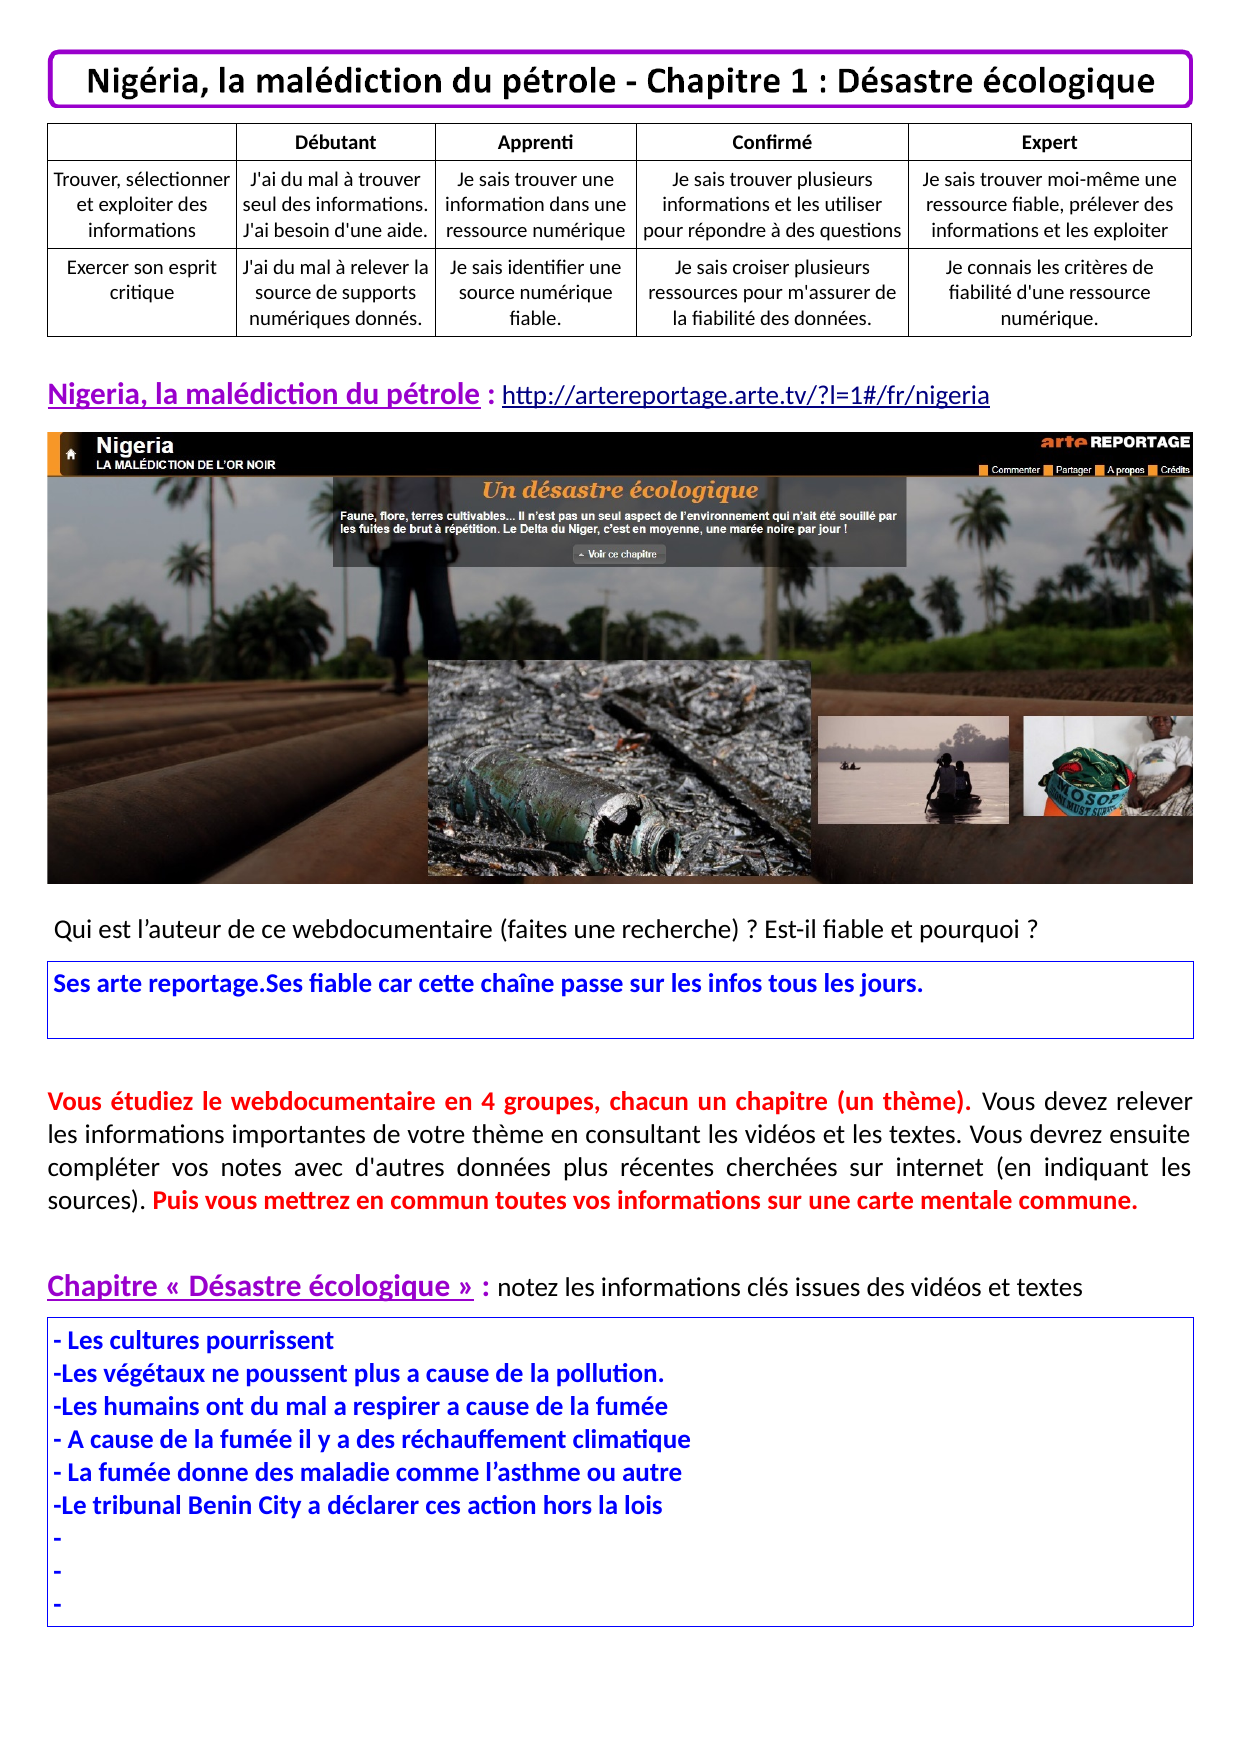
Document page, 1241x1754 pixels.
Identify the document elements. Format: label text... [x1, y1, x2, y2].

table_cell Je sais croiser plusieurs ressources pour m'assurer de la fiabilité des données. [637, 249, 908, 336]
table_header Débutant [237, 124, 435, 160]
table_cell Je sais trouver moi-même une ressource fiable, prélever des informations et les exploiter [909, 161, 1191, 248]
table_cell Je connais les critères de fiabilité d'une ressource numérique. [909, 249, 1191, 336]
picture [47, 47, 1193, 108]
text Qui est l’auteur de ce webdocumentaire (faites une recherche) ? Est-il fiable et pourquoi ? [47, 912, 1193, 945]
table_cell Trouver, sélectionner et exploiter des informations [48, 161, 236, 248]
table_header Confirmé [637, 124, 908, 160]
table_header [48, 124, 236, 160]
table_header Ses arte reportage.Ses fiable car cette chaîne passe sur les infos tous les jours. [48, 962, 1193, 1038]
text Nigeria, la malédiction du pétrole : http://artereportage.arte.tv/?l=1#/fr/nigeria [47, 374, 1193, 412]
table_cell Je sais trouver plusieurs informations et les utiliser pour répondre à des questions [637, 161, 908, 248]
table_cell Exercer son esprit critique [48, 249, 236, 336]
picture [47, 432, 1193, 884]
table_cell Je sais trouver une information dans une ressource numérique [436, 161, 636, 248]
table_header Apprenti [436, 124, 636, 160]
text Vous étudiez le webdocumentaire en 4 groupes, chacun un chapitre (un thème). Vous devez relever les informations importantes de votre thème en consultant les vidéos et les textes. Vous devrez ensuite compléter vos notes avec d'autres données plus récentes cherchées sur internet (en indiquant les sources). Puis vous mettrez en commun toutes vos informations sur une carte mentale commune. [47, 1084, 1193, 1216]
table_cell J'ai du mal à relever la source de supports numériques donnés. [237, 249, 435, 336]
table_header - Les cultures pourrissent -Les végétaux ne poussent plus a cause de la pollution. -Les humains ont du mal a respirer a cause de la fumée - A cause de la fumée il y a des réchauffement climatique - La fumée donne des maladie comme l’asthme ou autre -Le tribunal Benin City a déclarer ces action hors la lois - - - [48, 1318, 1193, 1626]
text Chapitre « Désastre écologique » : notez les informations clés issues des vidéos et textes [47, 1266, 1193, 1304]
table_cell Je sais identifier une source numérique fiable. [436, 249, 636, 336]
table_header Expert [909, 124, 1191, 160]
table_cell J'ai du mal à trouver seul des informations. J'ai besoin d'une aide. [237, 161, 435, 248]
